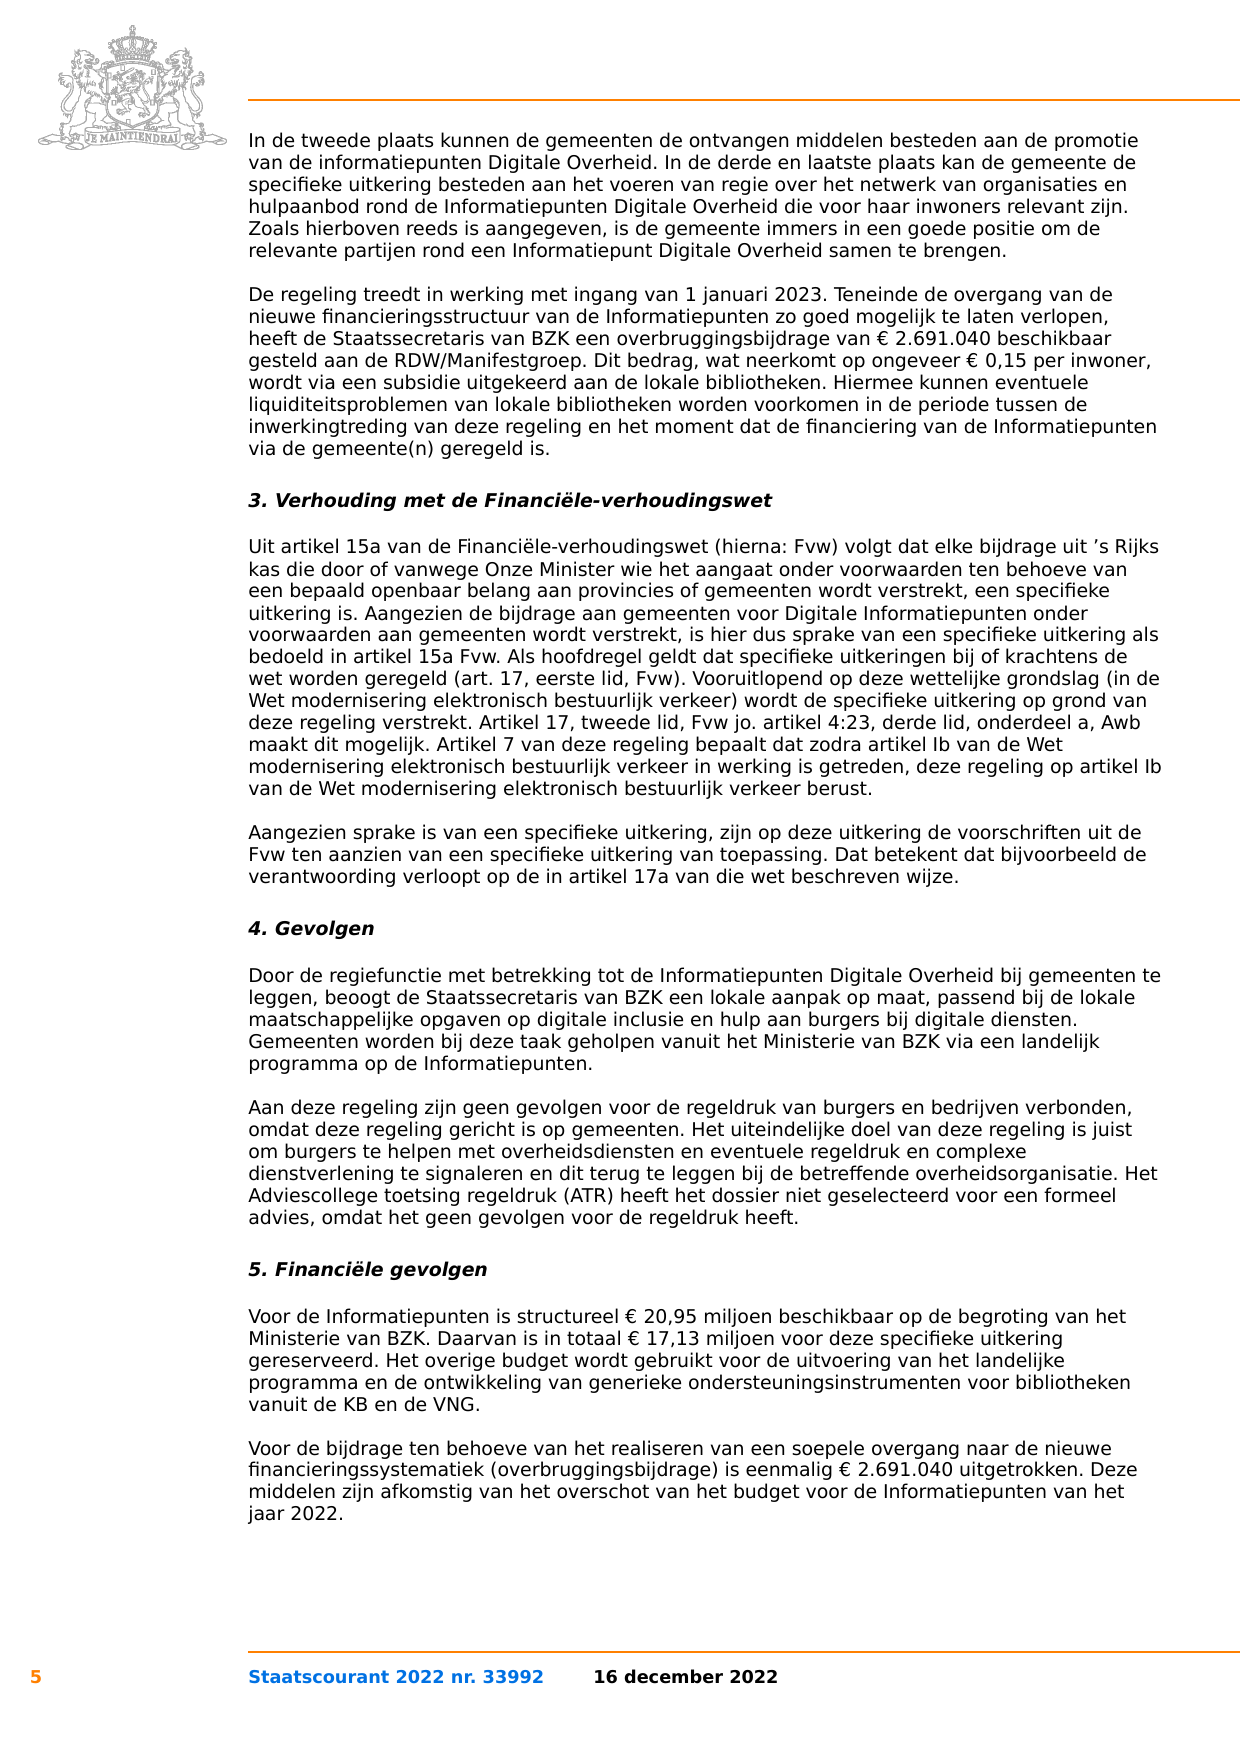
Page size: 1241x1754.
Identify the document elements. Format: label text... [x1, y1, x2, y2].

picture [38, 25, 227, 150]
text Voor de bijdrage ten behoeve van het realiseren van een soepele overgang naar de nieuwe financieringssystematiek (overbruggingsbijdrage) is eenmalig € 2.691.040 uitgetrokken. Deze middelen zijn afkomstig van het overschot van het budget voor de Informatiepunten van het jaar 2022. [248, 1437, 1163, 1525]
text In de tweede plaats kunnen de gemeenten de ontvangen middelen besteden aan de promotie van de informatiepunten Digitale Overheid. In de derde en laatste plaats kan de gemeente de specifieke uitkering besteden aan het voeren van regie over het netwerk van organisaties en hulpaanbod rond de Informatiepunten Digitale Overheid die voor haar inwoners relevant zijn. Zoals hierboven reeds is aangegeven, is de gemeente immers in een goede positie om de relevante partijen rond een Informatiepunt Digitale Overheid samen te brengen. [248, 130, 1163, 262]
text Uit artikel 15a van de Financiële-verhoudingswet (hierna: Fvw) volgt dat elke bijdrage uit ’s Rijks kas die door of vanwege Onze Minister wie het aangaat onder voorwaarden ten behoeve van een bepaald openbaar belang aan provincies of gemeenten wordt verstrekt, een specifieke uitkering is. Aangezien de bijdrage aan gemeenten voor Digitale Informatiepunten onder voorwaarden aan gemeenten wordt verstrekt, is hier dus sprake van een specifieke uitkering als bedoeld in artikel 15a Fvw. Als hoofdregel geldt dat specifieke uitkeringen bij of krachtens de wet worden geregeld (art. 17, eerste lid, Fvw). Vooruitlopend op deze wettelijke grondslag (in de Wet modernisering elektronisch bestuurlijk verkeer) wordt de specifieke uitkering op grond van deze regeling verstrekt. Artikel 17, tweede lid, Fvw jo. artikel 4:23, derde lid, onderdeel a, Awb maakt dit mogelijk. Artikel 7 van deze regeling bepaalt dat zodra artikel Ib van de Wet modernisering elektronisch bestuurlijk verkeer in werking is getreden, deze regeling op artikel Ib van de Wet modernisering elektronisch bestuurlijk verkeer berust. [248, 536, 1163, 800]
text De regeling treedt in werking met ingang van 1 januari 2023. Teneinde de overgang van de nieuwe financieringsstructuur van de Informatiepunten zo goed mogelijk te laten verlopen, heeft de Staatssecretaris van BZK een overbruggingsbijdrage van € 2.691.040 beschikbaar gesteld aan de RDW/Manifestgroep. Dit bedrag, wat neerkomt op ongeveer € 0,15 per inwoner, wordt via een subsidie uitgekeerd aan de lokale bibliotheken. Hiermee kunnen eventuele liquiditeitsproblemen van lokale bibliotheken worden voorkomen in de periode tussen de inwerkingtreding van deze regeling en het moment dat de financiering van de Informatiepunten via de gemeente(n) geregeld is. [248, 284, 1163, 459]
text Voor de Informatiepunten is structureel € 20,95 miljoen beschikbaar op de begroting van het Ministerie van BZK. Daarvan is in totaal € 17,13 miljoen voor deze specifieke uitkering gereserveerd. Het overige budget wordt gebruikt voor de uitvoering van het landelijke programma en de ontwikkeling van generieke ondersteuningsinstrumenten voor bibliotheken vanuit de KB en de VNG. [248, 1306, 1163, 1416]
subtitle 4. Gevolgen [248, 918, 1163, 940]
subtitle 3. Verhouding met de Financiële-verhoudingswet [248, 489, 1163, 511]
subtitle 5. Financiële gevolgen [248, 1259, 1163, 1281]
text Door de regiefunctie met betrekking tot de Informatiepunten Digitale Overheid bij gemeenten te leggen, beoogt de Staatssecretaris van BZK een lokale aanpak op maat, passend bij de lokale maatschappelijke opgaven op digitale inclusie en hulp aan burgers bij digitale diensten. Gemeenten worden bij deze taak geholpen vanuit het Ministerie van BZK via een landelijk programma op de Informatiepunten. [248, 965, 1163, 1075]
text Aangezien sprake is van een specifieke uitkering, zijn op deze uitkering de voorschriften uit de Fvw ten aanzien van een specifieke uitkering van toepassing. Dat betekent dat bijvoorbeeld de verantwoording verloopt op de in artikel 17a van die wet beschreven wijze. [248, 822, 1163, 888]
text Aan deze regeling zijn geen gevolgen voor de regeldruk van burgers en bedrijven verbonden, omdat deze regeling gericht is op gemeenten. Het uiteindelijke doel van deze regeling is juist om burgers te helpen met overheidsdiensten en eventuele regeldruk en complexe dienstverlening te signaleren en dit terug te leggen bij de betreffende overheidsorganisatie. Het Adviescollege toetsing regeldruk (ATR) heeft het dossier niet geselecteerd voor een formeel advies, omdat het geen gevolgen voor de regeldruk heeft. [248, 1097, 1163, 1229]
